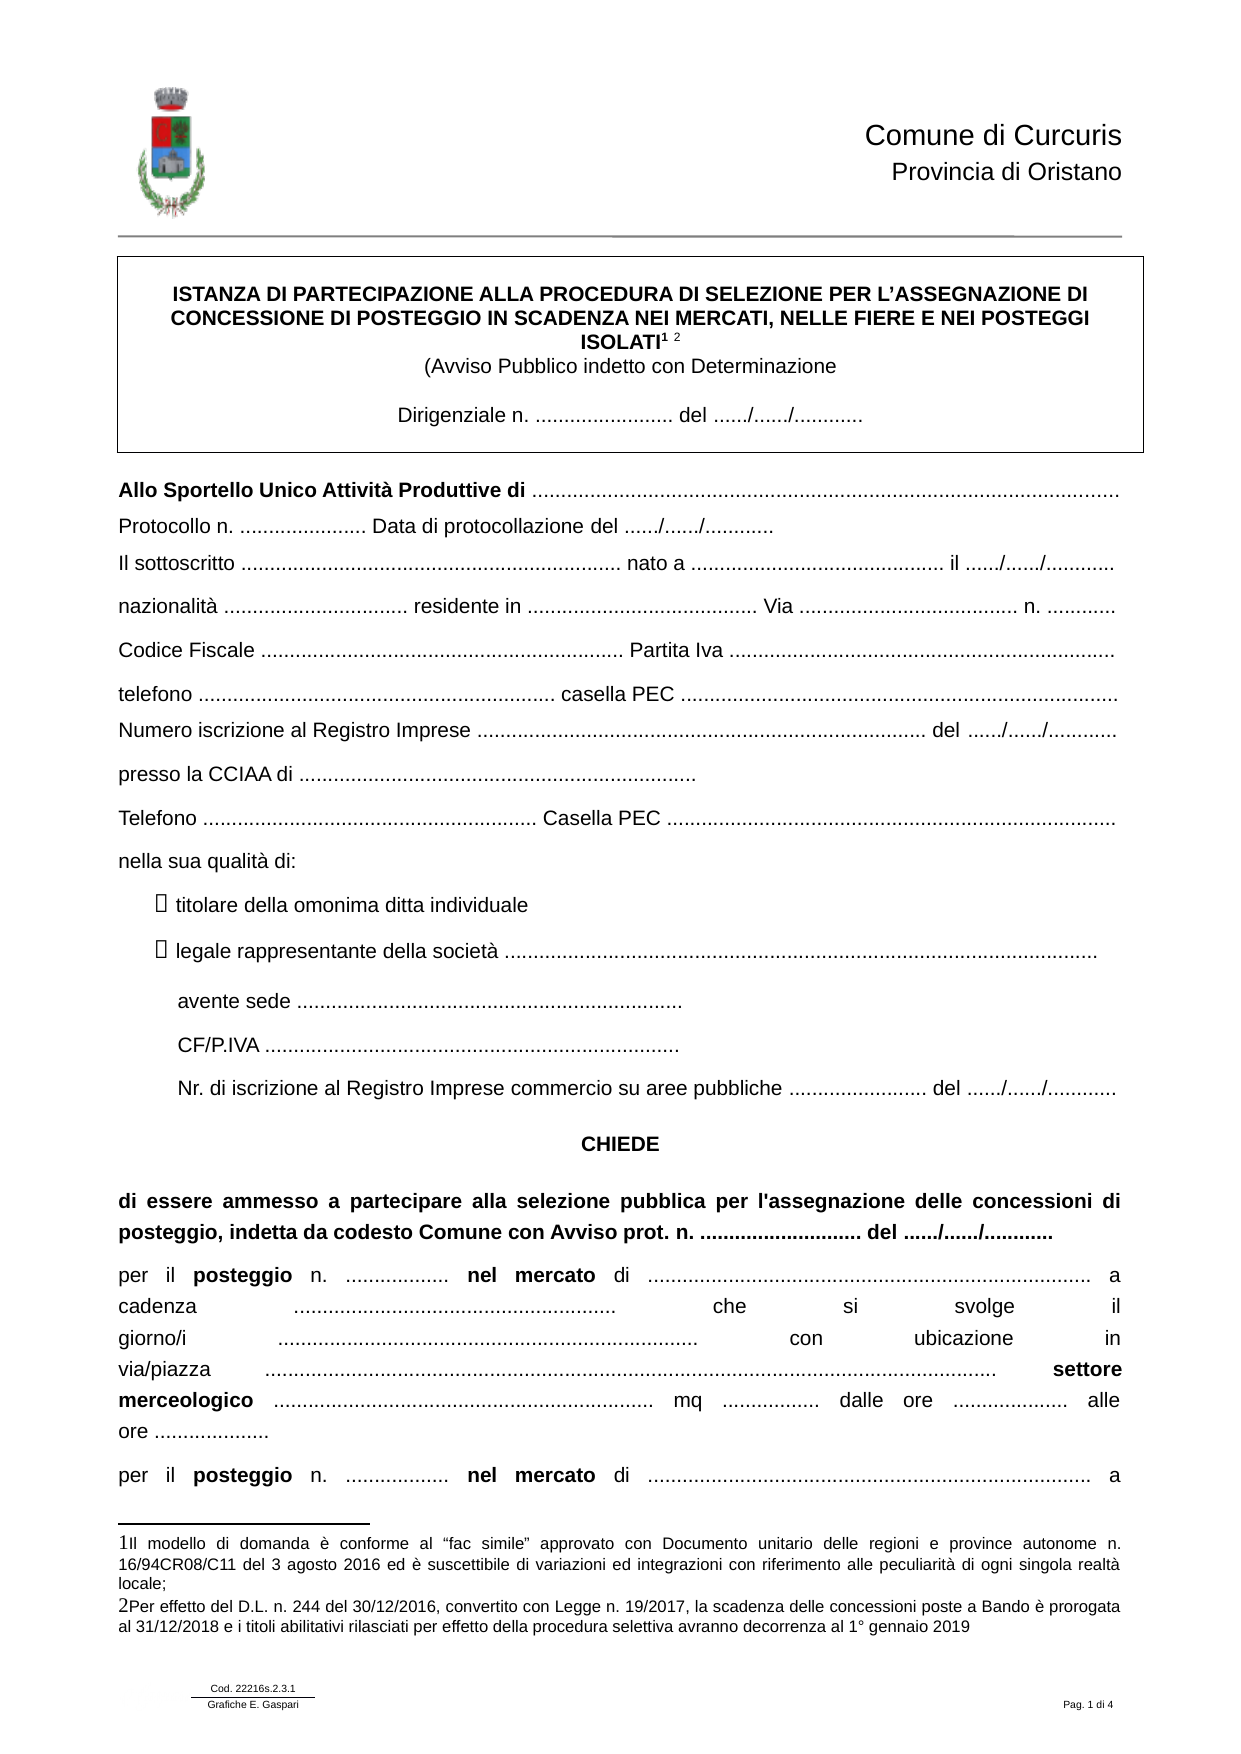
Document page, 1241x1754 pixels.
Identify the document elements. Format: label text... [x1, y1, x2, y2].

text  titolare della omonima ditta individuale [153, 886, 1122, 919]
text Codice Fiscale ............................................................... Partita Iva ................................................................... [118, 638, 1122, 662]
text CHIEDE [118, 1132, 1122, 1156]
text Protocollo n. ...................... Data di protocollazione del ....../....../............ [118, 514, 1122, 538]
text  legale rappresentante della società ....................................................................................................... [153, 932, 1122, 966]
text per il posteggio n. .................. nel mercato di ............................................................................. a [118, 1463, 1122, 1487]
text Allo Sportello Unico Attività Produttive di [118, 478, 1122, 502]
text Il sottoscritto .................................................................. nato a ............................................ il ....../....../............ [118, 551, 1122, 575]
picture [122, 87, 224, 219]
text Numero iscrizione al Registro Imprese .............................................................................. del ....../....../............ [118, 718, 1122, 742]
text Comune di Curcuris [224, 118, 1122, 152]
text per il posteggio n. .................. nel mercato di ............................................................................. a cadenza ........................................................ che si svolge il giorno/i ......................................................................... con ubicazione in via/piazza ............................................................................................................................... settore merceologico .................................................................. mq ................. dalle ore .................... alle ore .................... [118, 1263, 1122, 1443]
text di essere ammesso a partecipare alla selezione pubblica per l'assegnazione delle concessioni di posteggio, indetta da codesto Comune con Avviso prot. n. ............................ del ....../....../............ [118, 1188, 1122, 1243]
text Nr. di iscrizione al Registro Imprese commercio su aree pubbliche ........................ del ....../....../............ [177, 1076, 1122, 1100]
text avente sede ................................................................... [177, 989, 1122, 1013]
table_header ISTANZA DI PARTECIPAZIONE ALLA PROCEDURA DI SELEZIONE PER L’ASSEGNAZIONE DI CONCESSIONE DI POSTEGGIO IN SCADENZA NEI MERCATI, NELLE FIERE E NEI POSTEGGI ISOLATI (Avviso Pubblico indetto con Determinazione Dirigenziale n. ........................ del ....../....../............ [118, 257, 1143, 452]
text CF/P.IVA ........................................................................ [177, 1032, 1122, 1056]
text nella sua qualità di: [118, 849, 1122, 873]
text Provincia di Oristano [224, 157, 1122, 185]
text Telefono .......................................................... Casella PEC .............................................................................. [118, 805, 1122, 829]
text nazionalità ................................ residente in ........................................ Via ...................................... n. ............ [118, 594, 1122, 618]
text telefono .............................................................. casella PEC ............................................................................ [118, 682, 1122, 706]
text presso la CCIAA di ..................................................................... [118, 762, 1122, 786]
